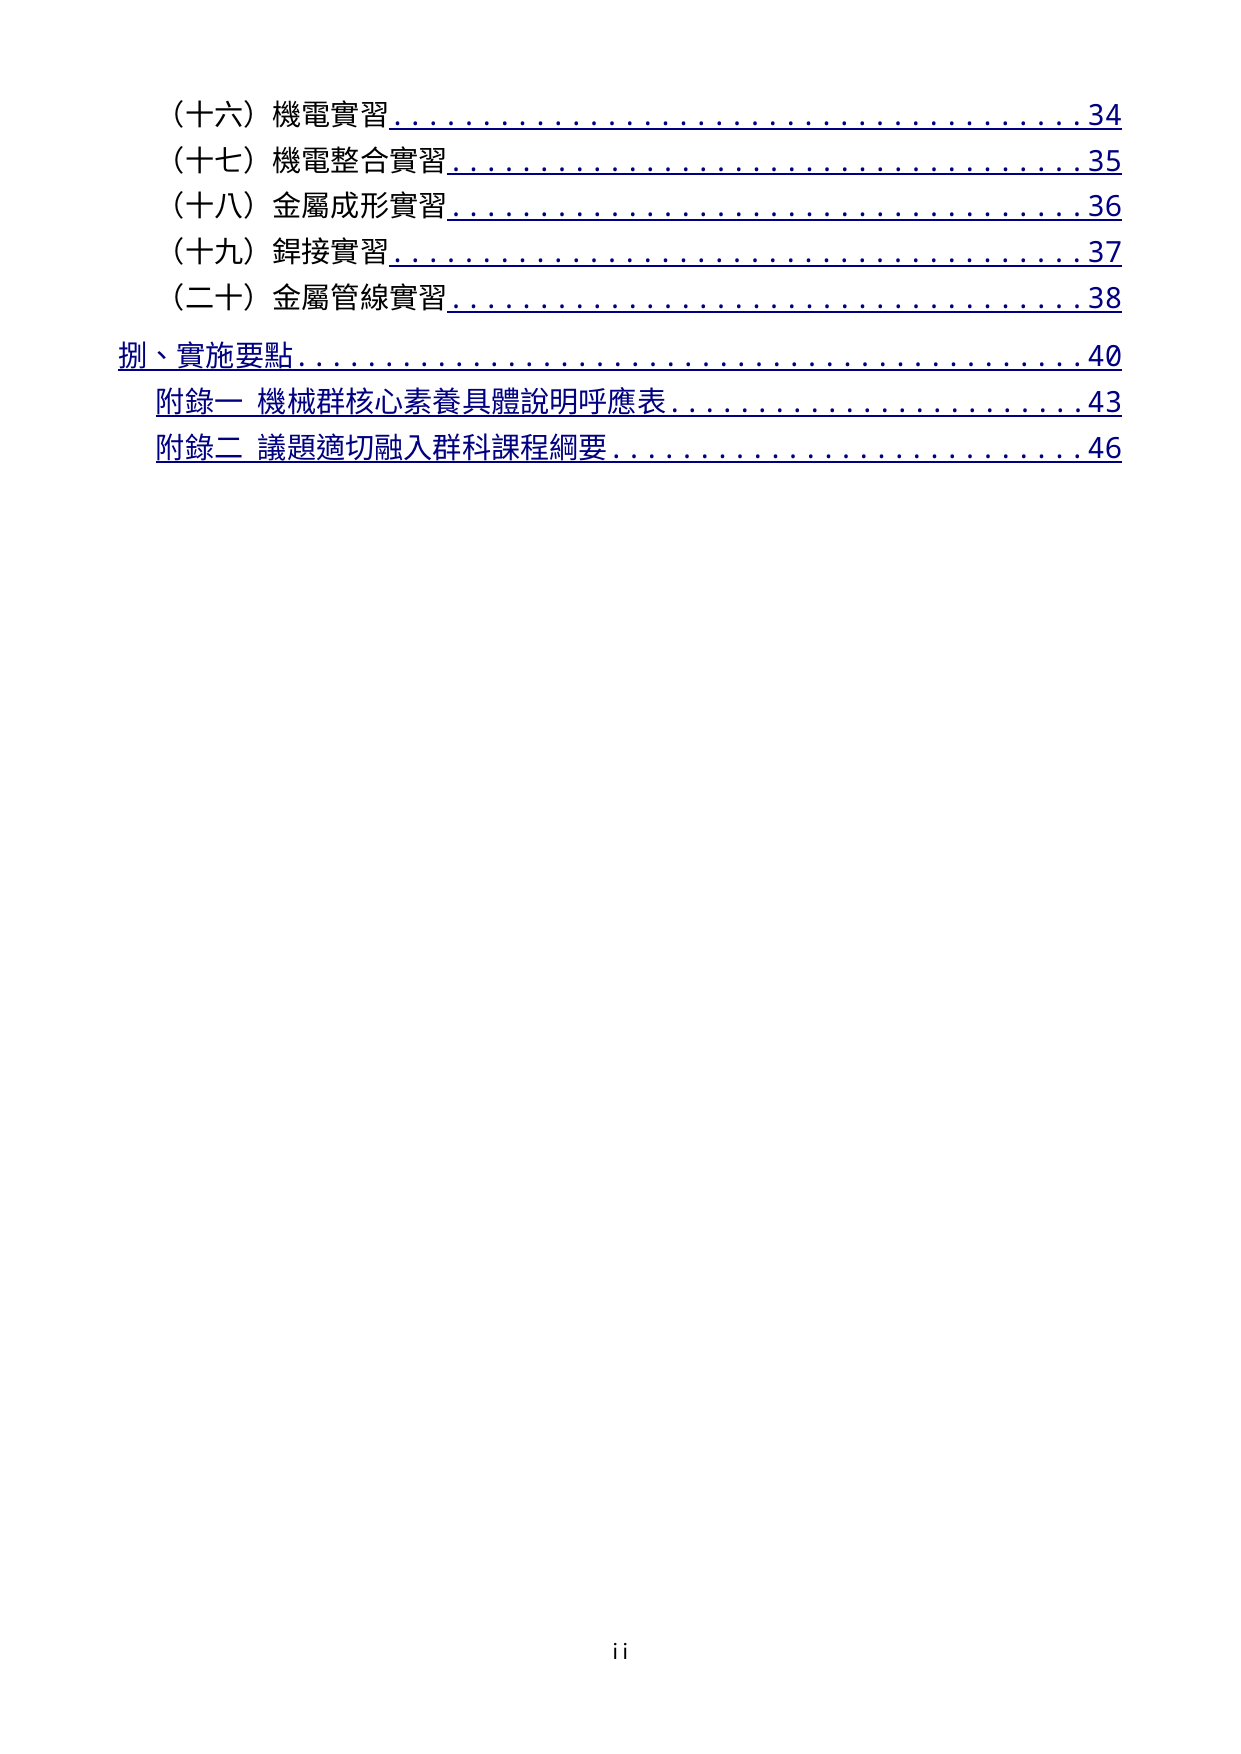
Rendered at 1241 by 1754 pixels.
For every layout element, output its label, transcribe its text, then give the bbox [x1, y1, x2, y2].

text （二十）金屬管線實習 38 [156, 272, 1122, 318]
text （十七）機電整合實習 35 [156, 134, 1122, 180]
text 附錄二 議題適切融入群科課程綱要 46 [156, 422, 1122, 461]
text 捌、實施要點 40 [118, 330, 1122, 369]
text （十九）銲接實習 37 [156, 226, 1122, 272]
text [118, 371, 1122, 376]
text 附錄一 機械群核心素養具體說明呼應表 43 [156, 376, 1122, 415]
text （十八）金屬成形實習 36 [156, 180, 1122, 226]
text [156, 463, 1122, 468]
text （十六）機電實習 34 [156, 88, 1122, 134]
text [156, 417, 1122, 422]
